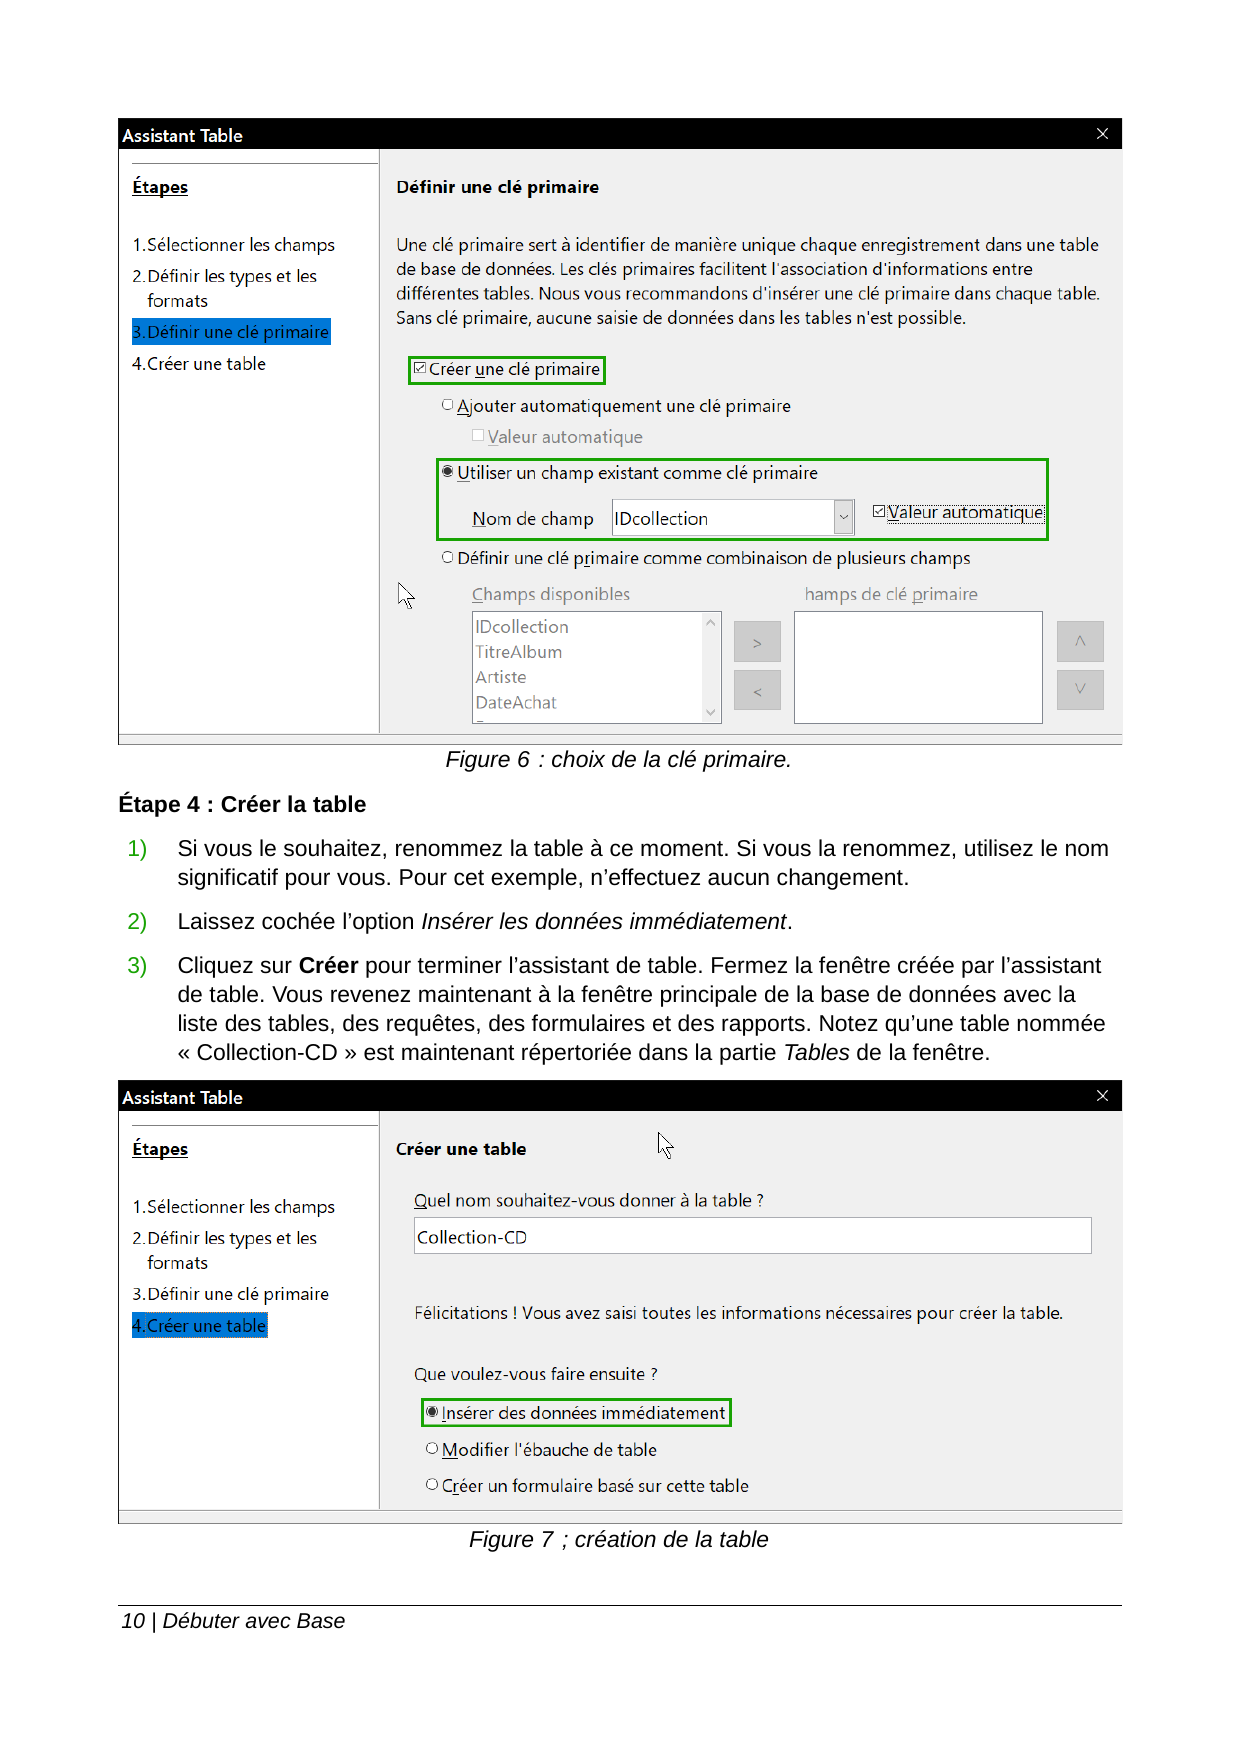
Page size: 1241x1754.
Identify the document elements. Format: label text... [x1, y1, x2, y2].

list Cliquez sur Créer pour terminer l’assistant de table. Fermez la fenêtre créée par l’assistant de table. Vous revenez maintenant à la fenêtre principale de la base de données avec la liste des tables, des requêtes, des formulaires et des rapports. Notez qu’une table nommée « Collection-CD » est maintenant répertoriée dans la partie Tables de la fenêtre. [148, 949, 1122, 1066]
picture [118, 118, 1123, 745]
picture [118, 1080, 1123, 1524]
subtitle Créer la table [118, 788, 1122, 817]
list Laissez cochée l’option Insérer les données immédiatement. [148, 905, 1122, 934]
list Si vous le souhaitez, renommez la table à ce moment. Si vous la renommez, utilisez le nom significatif pour vous. Pour cet exemple, n’effectuez aucun changement. [148, 832, 1122, 891]
text Figure 7 ; création de la table [118, 1524, 1122, 1553]
text Figure 6 : choix de la clé primaire. [118, 745, 1122, 774]
